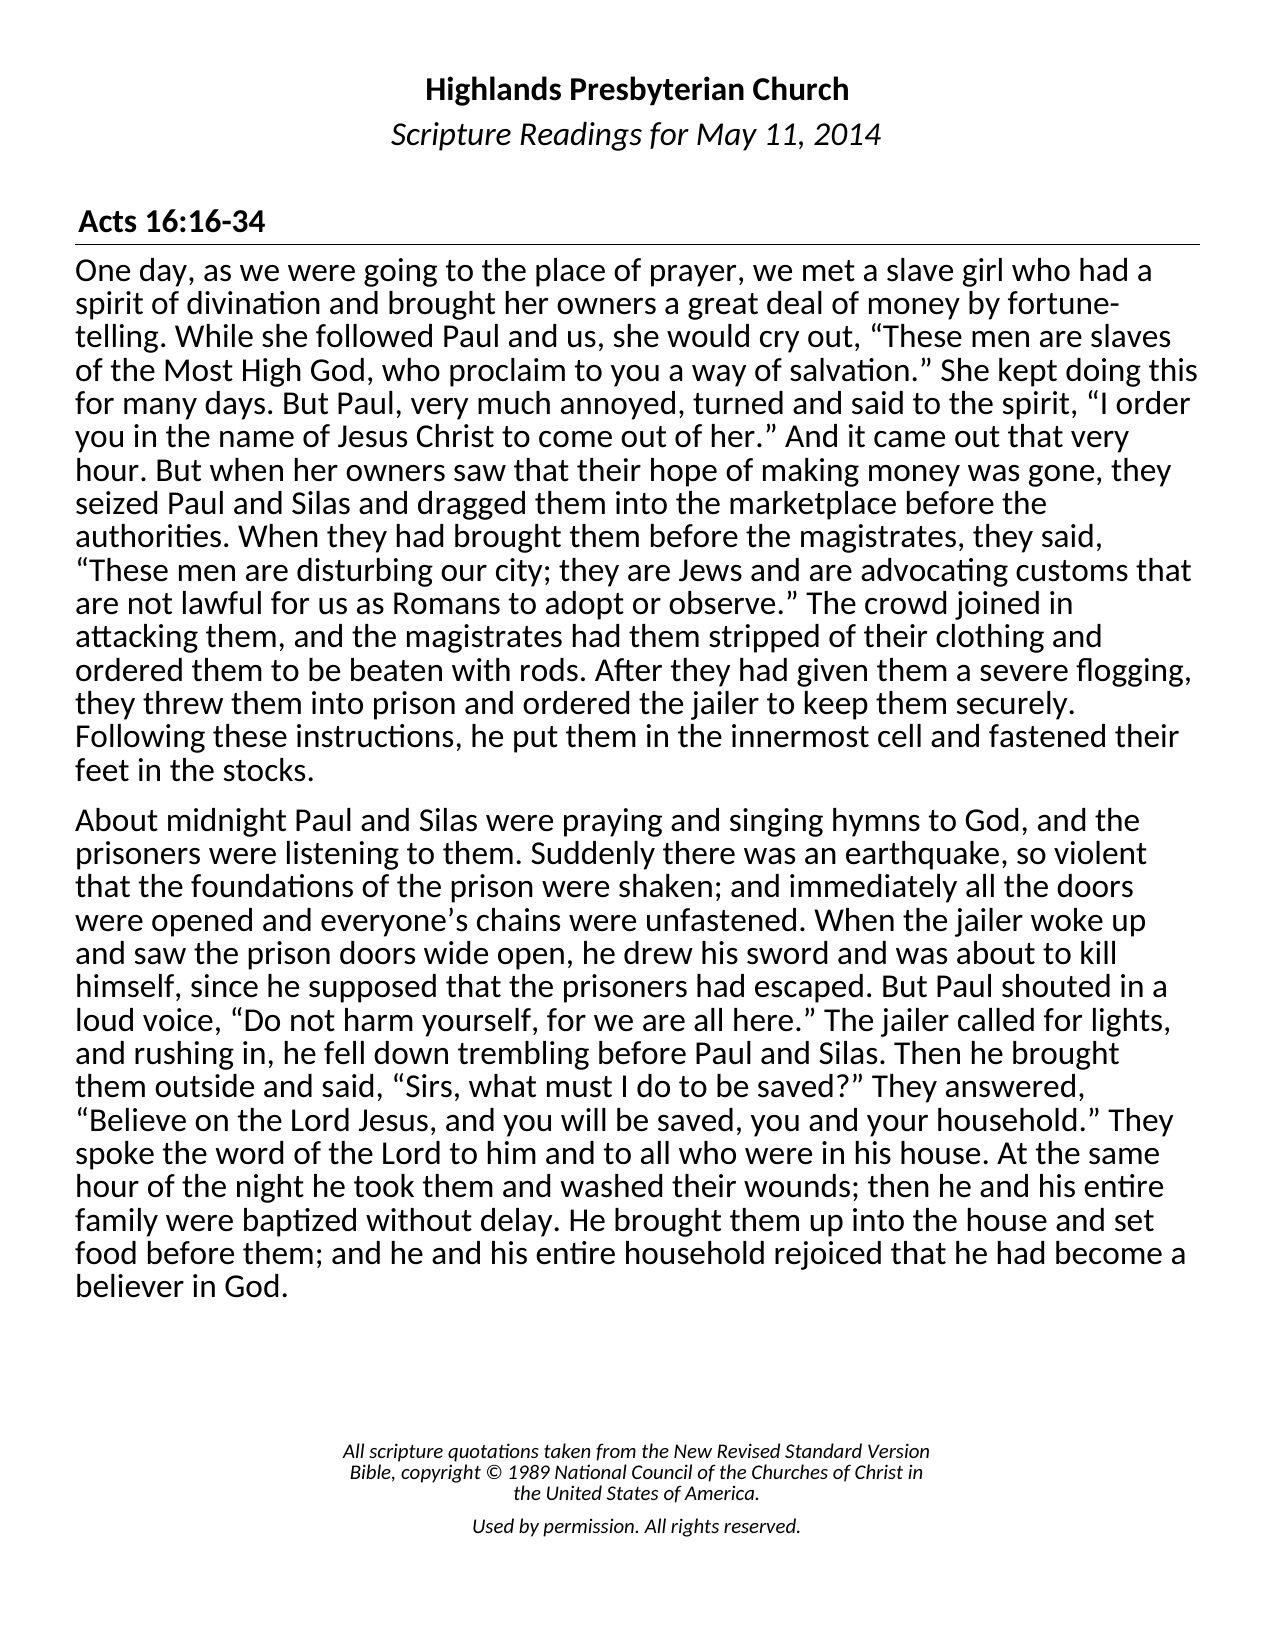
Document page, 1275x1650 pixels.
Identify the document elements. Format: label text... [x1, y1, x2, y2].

text All scripture quotations taken from the New Revised Standard Version Bible, copyright © 1989 National Council of the Churches of Christ in the United States of America. [337, 1443, 937, 1506]
subtitle Acts 16:16-34 [75, 204, 1200, 244]
text One day, as we were going to the place of prayer, we met a slave girl who had a spirit of divination and brought her owners a great deal of money by fortune-telling. While she followed Paul and us, she would cry out, “These men are slaves of the Most High God, who proclaim to you a way of salvation.” She kept doing this for many days. But Paul, very much annoyed, turned and said to the spirit, “I order you in the name of Jesus Christ to come out of her.” And it came out that very hour. But when her owners saw that their hope of making money was gone, they seized Paul and Silas and dragged them into the marketplace before the authorities. When they had brought them before the magistrates, they said, “These men are disturbing our city; they are Jews and are advocating customs that are not lawful for us as Romans to adopt or observe.” The crowd joined in attacking them, and the magistrates had them stripped of their clothing and ordered them to be beaten with rods. After they had given them a severe flogging, they threw them into prison and ordered the jailer to keep them securely. Following these instructions, he put them in the innermost cell and fastened their feet in the stocks. [75, 256, 1200, 789]
text About midnight Paul and Silas were praying and singing hymns to God, and the prisoners were listening to them. Suddenly there was an earthquake, so violent that the foundations of the prison were shaken; and immediately all the doors were opened and everyone’s chains were unfastened. When the jailer woke up and saw the prison doors wide open, he drew his sword and was about to kill himself, since he supposed that the prisoners had escaped. But Paul shouted in a loud voice, “Do not harm yourself, for we are all here.” The jailer called for lights, and rushing in, he fell down trembling before Paul and Silas. Then he brought them outside and said, “Sirs, what must I do to be saved?” They answered, “Believe on the Lord Jesus, and you will be saved, you and your household.” They spoke the word of the Lord to him and to all who were in his house. At the same hour of the night he took them and washed their wounds; then he and his entire family were baptized without delay. He brought them up into the house and set food before them; and he and his entire household rejoiced that he had become a believer in God. [75, 806, 1200, 1306]
subtitle Scripture Readings for May 11, 2014 [75, 120, 1200, 154]
title Highlands Presbyterian Church [75, 75, 1200, 108]
text Used by permission. All rights reserved. [337, 1518, 937, 1539]
